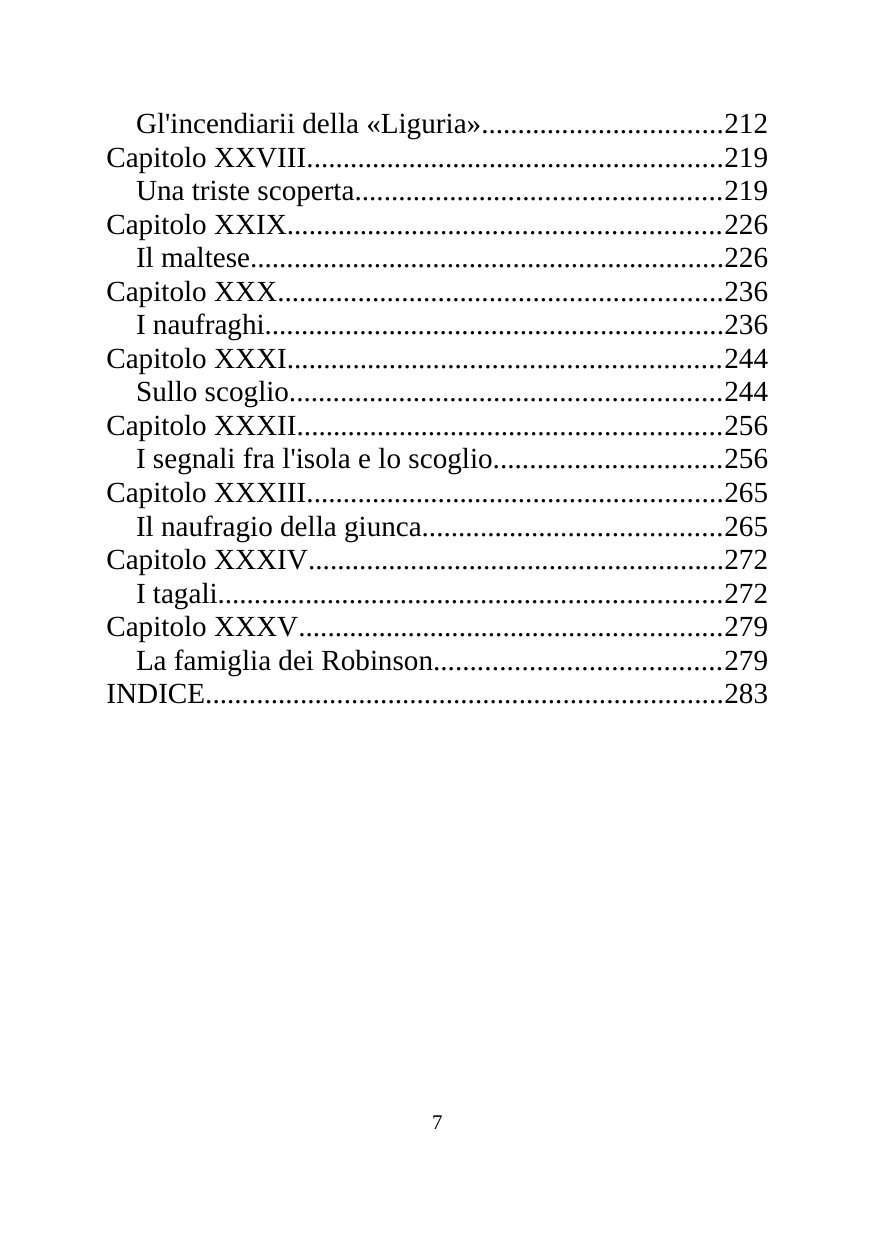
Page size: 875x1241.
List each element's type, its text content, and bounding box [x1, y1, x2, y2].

text Capitolo XXXV 279 [106, 609, 768, 643]
text Capitolo XXXII 256 [106, 408, 768, 442]
text I tagali 272 [136, 576, 768, 609]
text Sullo scoglio 244 [136, 374, 768, 408]
text Capitolo XXIX 226 [106, 207, 768, 240]
text Capitolo XXXIII 265 [106, 475, 768, 509]
text Il maltese 226 [136, 240, 768, 274]
text I naufraghi 236 [136, 307, 768, 341]
text Il naufragio della giunca 265 [136, 509, 768, 542]
text INDICE 283 [106, 676, 768, 710]
text Capitolo XXX 236 [106, 274, 768, 307]
text Una triste scoperta 219 [136, 173, 768, 207]
text La famiglia dei Robinson 279 [136, 643, 768, 676]
text Capitolo XXXI 244 [106, 341, 768, 374]
text Gl'incendiarii della «Liguria» 212 [136, 106, 768, 140]
text Capitolo XXXIV 272 [106, 542, 768, 576]
text Capitolo XXVIII 219 [106, 140, 768, 173]
text I segnali fra l'isola e lo scoglio 256 [136, 442, 768, 475]
